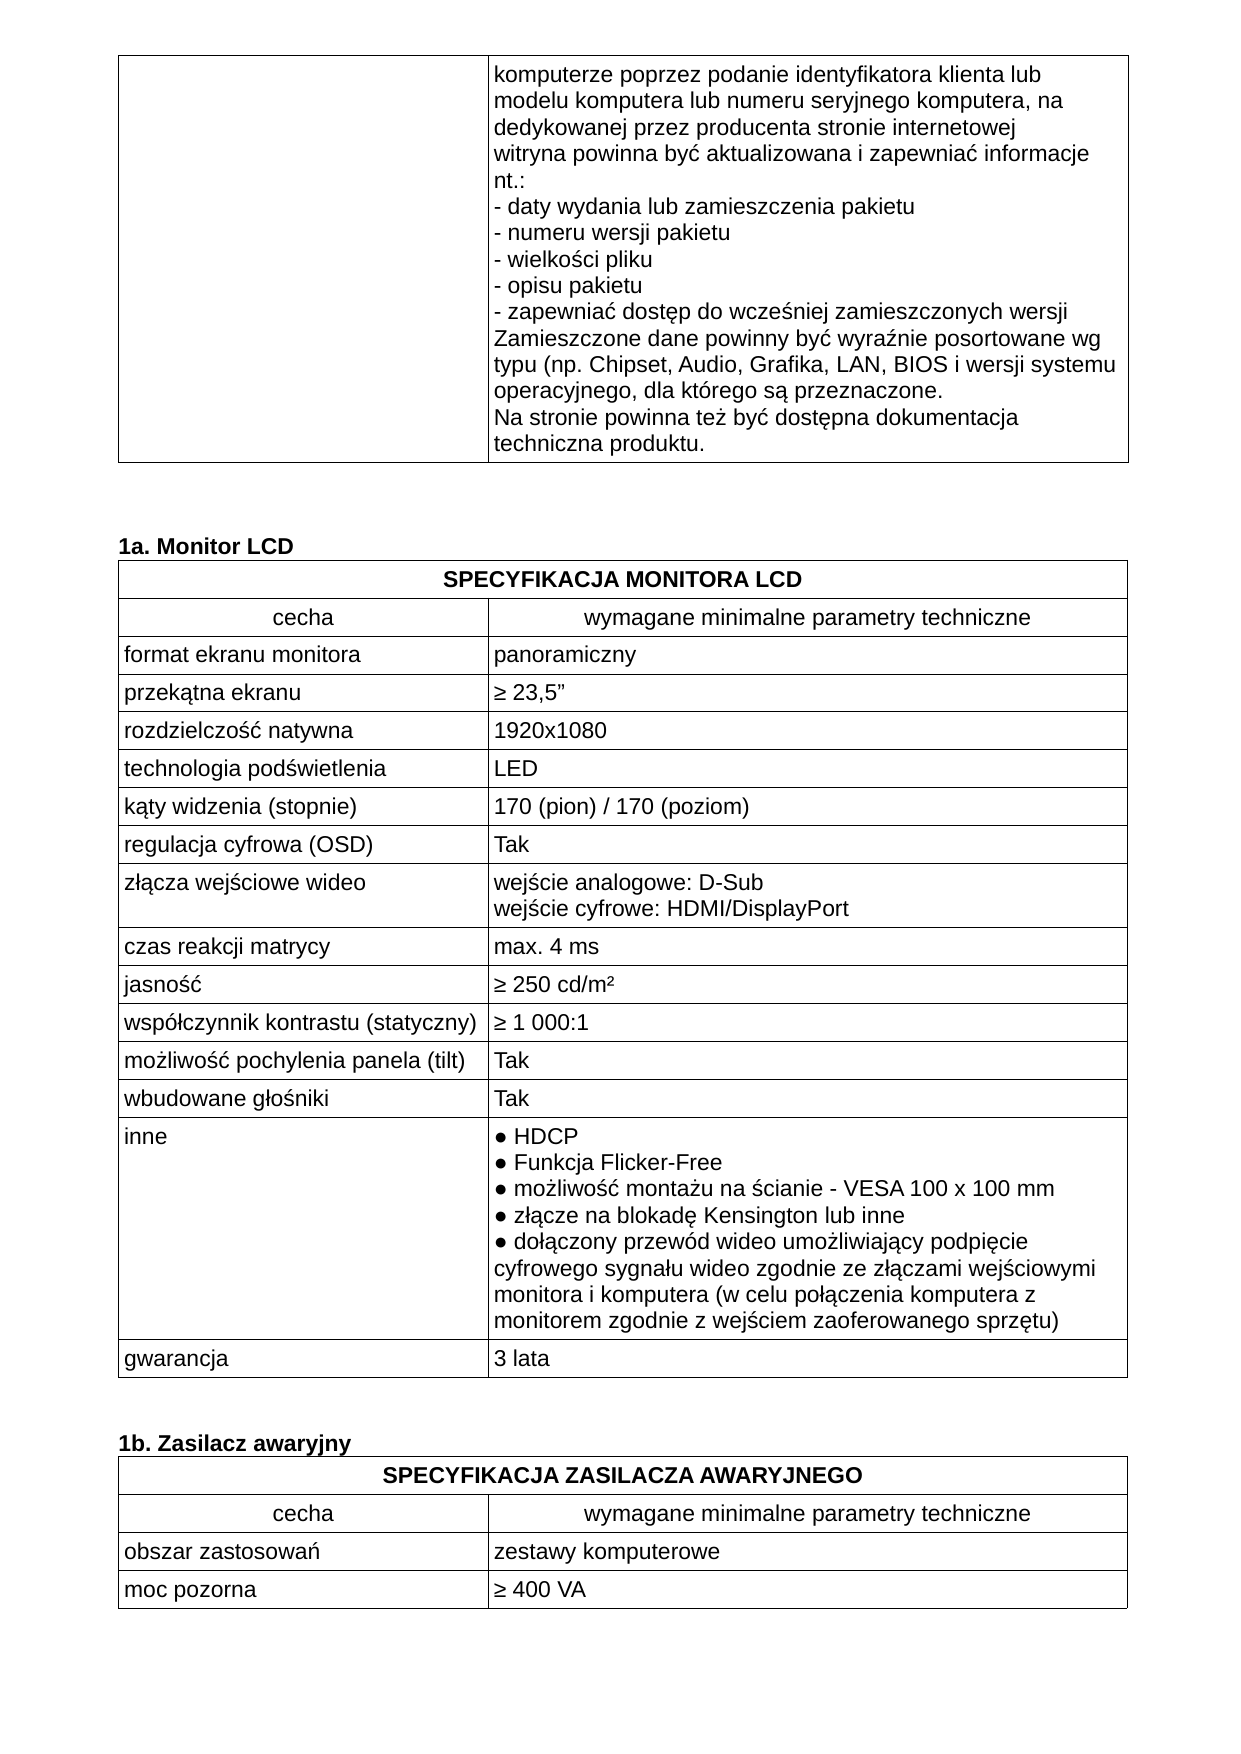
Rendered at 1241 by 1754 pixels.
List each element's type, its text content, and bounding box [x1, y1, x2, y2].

table_cell rozdzielczość natywna [119, 712, 488, 749]
text 1a. Monitor LCD [118, 533, 1087, 560]
table_cell format ekranu monitora [119, 637, 488, 673]
table_cell Tak [489, 1080, 1127, 1117]
table_cell ≥ 250 cd/m² [489, 966, 1127, 1003]
table_cell inne [119, 1118, 488, 1339]
table_cell wejście analogowe: D-Sub wejście cyfrowe: HDMI/DisplayPort [489, 864, 1127, 927]
table_cell ≥ 23,5” [489, 675, 1127, 711]
table_cell 3 lata [489, 1340, 1127, 1377]
table_cell ≥ 1 000:1 [489, 1004, 1127, 1041]
table_cell ≥ 400 VA [489, 1571, 1127, 1608]
table_cell 1920x1080 [489, 712, 1127, 749]
table_cell czas reakcji matrycy [119, 928, 488, 965]
table_cell [119, 56, 488, 462]
table_cell przekątna ekranu [119, 675, 488, 711]
table_cell kąty widzenia (stopnie) [119, 788, 488, 825]
table_cell komputerze poprzez podanie identyfikatora klienta lub modelu komputera lub numeru seryjnego komputera, na dedykowanej przez producenta stronie internetowej witryna powinna być aktualizowana i zapewniać informacje nt.: - daty wydania lub zamieszczenia pakietu - numeru wersji pakietu - wielkości pliku - opisu pakietu - zapewniać dostęp do wcześniej zamieszczonych wersji Zamieszczone dane powinny być wyraźnie posortowane wg typu (np. Chipset, Audio, Grafika, LAN, BIOS i wersji systemu operacyjnego, dla którego są przeznaczone. Na stronie powinna też być dostępna dokumentacja techniczna produktu. [489, 56, 1128, 462]
table_cell wbudowane głośniki [119, 1080, 488, 1117]
table_cell LED [489, 750, 1127, 787]
table_header SPECYFIKACJA ZASILACZA AWARYJNEGO [119, 1457, 1127, 1494]
table_cell wymagane minimalne parametry techniczne [489, 599, 1127, 636]
text 1b. Zasilacz awaryjny [118, 1430, 1087, 1456]
table_cell regulacja cyfrowa (OSD) [119, 826, 488, 863]
table_header SPECYFIKACJA MONITORA LCD [119, 561, 1127, 598]
table_cell jasność [119, 966, 488, 1003]
table_cell moc pozorna [119, 1571, 488, 1608]
table_cell max. 4 ms [489, 928, 1127, 965]
table_cell panoramiczny [489, 637, 1127, 673]
table_cell gwarancja [119, 1340, 488, 1377]
table_cell cecha [119, 599, 488, 636]
table_cell Tak [489, 1042, 1127, 1079]
table_cell złącza wejściowe wideo [119, 864, 488, 927]
table_cell współczynnik kontrastu (statyczny) [119, 1004, 488, 1041]
table_cell cecha [119, 1495, 488, 1532]
table_cell technologia podświetlenia [119, 750, 488, 787]
table_cell zestawy komputerowe [489, 1533, 1127, 1570]
table_cell 170 (pion) / 170 (poziom) [489, 788, 1127, 825]
table_cell obszar zastosowań [119, 1533, 488, 1570]
table_cell Tak [489, 826, 1127, 863]
table_cell wymagane minimalne parametry techniczne [489, 1495, 1127, 1532]
table_cell możliwość pochylenia panela (tilt) [119, 1042, 488, 1079]
table_cell ● HDCP ● Funkcja Flicker-Free ● możliwość montażu na ścianie - VESA 100 x 100 mm ● złącze na blokadę Kensington lub inne ● dołączony przewód wideo umożliwiający podpięcie cyfrowego sygnału wideo zgodnie ze złączami wejściowymi monitora i komputera (w celu połączenia komputera z monitorem zgodnie z wejściem zaoferowanego sprzętu) [489, 1118, 1127, 1339]
